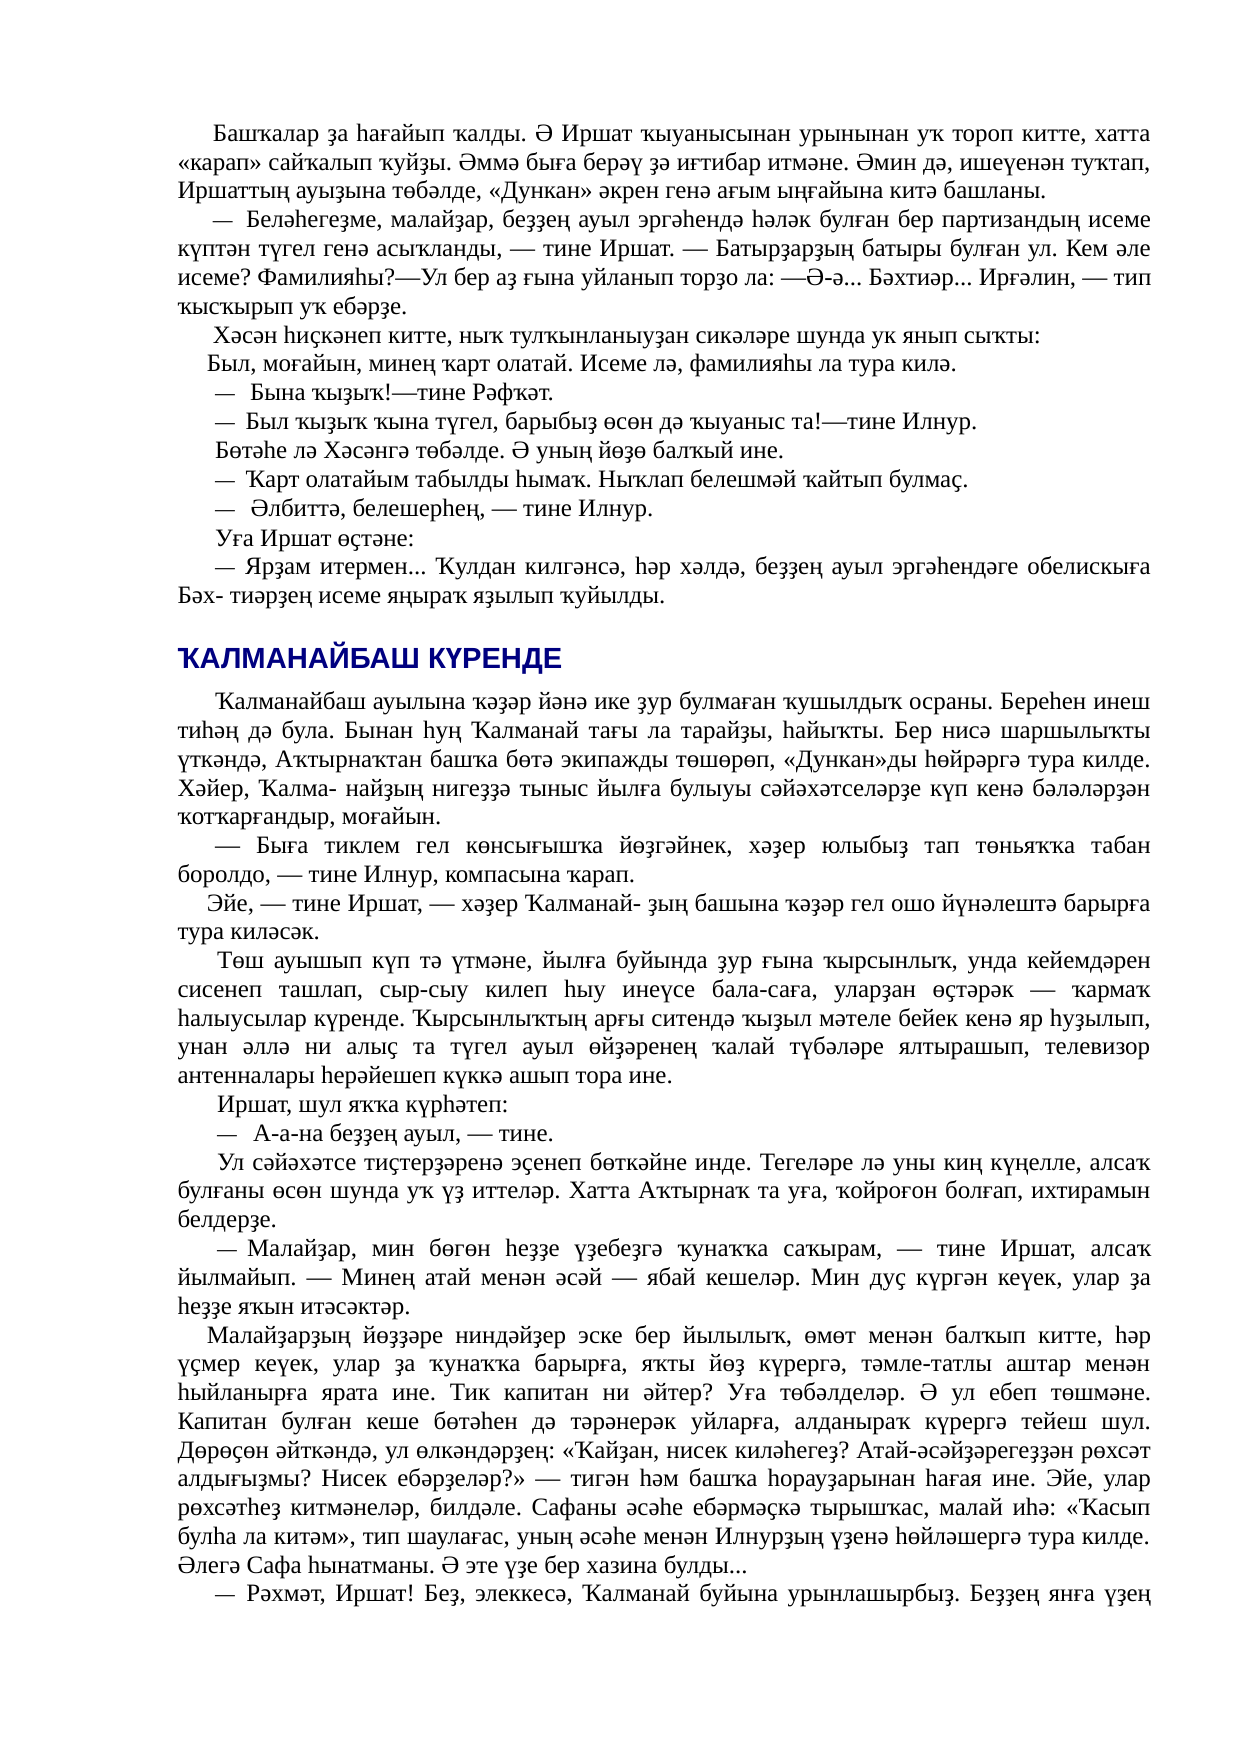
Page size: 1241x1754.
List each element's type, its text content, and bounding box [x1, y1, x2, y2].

text Уға Иршат өҫтәне: [177, 523, 1152, 551]
list Әлбиттә, белешерһең, — тине Илнур. [177, 493, 1152, 523]
text Ҡалманайбаш ауылына ҡәҙәр йәнә ике ҙур булмаған ҡушылдыҡ осраны. Береһен инеш тиһәң дә була. Бынан һуң Ҡалманай тағы ла тарайҙы, һайыҡты. Бер нисә шаршылыҡты үткәндә, Аҡтырнаҡтан башҡа бөтә экипажды төшөрөп, «Дункан»ды һөйрәргә тура килде. Хәйер, Ҡалма- найҙың нигеҙҙә тыныс йылға булыуы сәйәхәтселәрҙе күп кенә бәләләрҙән ҡотҡарғандыр, моғайын. [177, 686, 1152, 830]
text Ул сәйәхәтсе тиҫтерҙәренә эҫенеп бөткәйне инде. Тегеләре лә уны киң күңелле, алсаҡ булғаны өсөн шунда уҡ үҙ иттеләр. Хатта Аҡтырнаҡ та уға, ҡойроғон болғап, ихтирамын белдерҙе. [177, 1147, 1152, 1233]
list Был ҡыҙыҡ ҡына түгел, барыбыҙ өсөн дә ҡыуаныс та!—тине Илнур. [177, 406, 1152, 436]
text Хәсән һиҫкәнеп китте, ныҡ тулҡынланыуҙан сикәләре шунда ук янып сыҡты: [177, 320, 1152, 348]
list Ярҙам итермен... Ҡулдан килгәнсә, һәр хәлдә, беҙҙең ауыл эргәһендәге обелискыға Бәх- тиәрҙең исеме яңыраҡ яҙылып ҡуйылды. [177, 551, 1152, 609]
text Иршат, шул яҡҡа күрһәтеп: [177, 1089, 1152, 1118]
text Малайҙарҙың йөҙҙәре ниндәйҙер эске бер йылылыҡ, өмөт менән балҡып китте, һәр үҫмер кеүек, улар ҙа ҡунаҡҡа барырға, яҡты йөҙ күрергә, тәмле-татлы аштар менән һыйланырға ярата ине. Тик капитан ни әйтер? Уға төбәлделәр. Ә ул ебеп төшмәне. Капитан булған кеше бөтәһен дә тәрәнерәк уйларға, алданыраҡ күрергә тейеш шул. Дөрөҫөн әйткәндә, ул өлкәндәрҙең: «Ҡайҙан, нисек киләһегеҙ? Атай-әсәйҙәрегеҙҙән рөхсәт алдығыҙмы? Нисек ебәрҙеләр?» — тигән һәм башҡа һорауҙарынан һағая ине. Эйе, улар рөхсәтһеҙ китмәнеләр, билдәле. Сафаны әсәһе ебәрмәҫкә тырышҡас, малай иһә: «Ҡасып булһа ла китәм», тип шаулағас, уның әсәһе менән Илнурҙың үҙенә һөйләшергә тура килде. Әлегә Сафа һынатманы. Ә эте үҙе бер хазина булды... [177, 1320, 1152, 1578]
text Бөтәһе лә Хәсәнгә төбәлде. Ә уның йөҙө балҡый ине. [177, 436, 1152, 464]
text Башҡалар ҙа һағайып ҡалды. Ә Иршат ҡыуанысынан урынынан уҡ тороп китте, хатта «карап» сайҡалып ҡуйҙы. Әммә быға берәү ҙә иғтибар итмәне. Әмин дә, ишеүенән туҡтап, Иршаттың ауыҙына төбәлде, «Дункан» әкрен генә ағым ыңғайына китә башланы. [177, 118, 1152, 204]
text Төш ауышып күп тә үтмәне, йылға буйында ҙур ғына ҡырсынлыҡ, унда кейемдәрен сисенеп ташлап, сыр-сыу килеп һыу инеүсе бала-саға, уларҙан өҫтәрәк — ҡармаҡ һалыусылар күренде. Ҡырсынлыҡтың арғы ситендә ҡыҙыл мәтеле бейек кенә яр һуҙылып, унан әллә ни алыҫ та түгел ауыл өйҙәренең ҡалай түбәләре ялтырашып, телевизор антенналары һерәйешеп күккә ашып тора ине. [177, 945, 1152, 1089]
list А-а-на беҙҙең ауыл, — тине. [177, 1118, 1152, 1147]
text Эйе, — тине Иршат, — хәҙер Ҡалманай- ҙың башына ҡәҙәр гел ошо йүнәлештә барырға тура киләсәк. [177, 888, 1152, 945]
list Рәхмәт, Иршат! Беҙ, элеккесә, Ҡалманай буйына урынлашырбыҙ. Беҙҙең янға үҙең [177, 1578, 1152, 1608]
text — Быға тиклем гел көнсығышҡа йөҙгәйнек, хәҙер юлыбыҙ тап төньяҡҡа табан боролдо, — тине Илнур, компасына ҡарап. [177, 830, 1152, 888]
list Ҡарт олатайым табылды һымаҡ. Ныҡлап белешмәй ҡайтып булмаҫ. [177, 464, 1152, 493]
list Беләһегеҙме, малайҙар, беҙҙең ауыл эргәһендә һәләк булған бер партизандың исеме күптән түгел генә асыҡланды, — тине Иршат. — Батырҙарҙың батыры булған ул. Кем әле исеме? Фамилияһы?—Ул бер аҙ ғына уйланып торҙо ла: —Ә-ә... Бәхтиәр... Ирғәлин, — тип ҡысҡырып уҡ ебәрҙе. [177, 204, 1152, 320]
list Бына ҡыҙыҡ!—тине Рәфҡәт. [177, 377, 1152, 406]
subtitle ҠАЛМАНАЙБАШ КҮРЕНДЕ [177, 641, 1152, 674]
list Малайҙар, мин бөгөн һеҙҙе үҙебеҙгә ҡунаҡҡа саҡырам, — тине Иршат, алсаҡ йылмайып. — Минең атай менән әсәй — ябай кешеләр. Мин дуҫ күргән кеүек, улар ҙа һеҙҙе яҡын итәсәктәр. [177, 1233, 1152, 1320]
text Был, моғайын, минең ҡарт олатай. Исеме лә, фамилияһы ла тура килә. [177, 348, 1152, 377]
